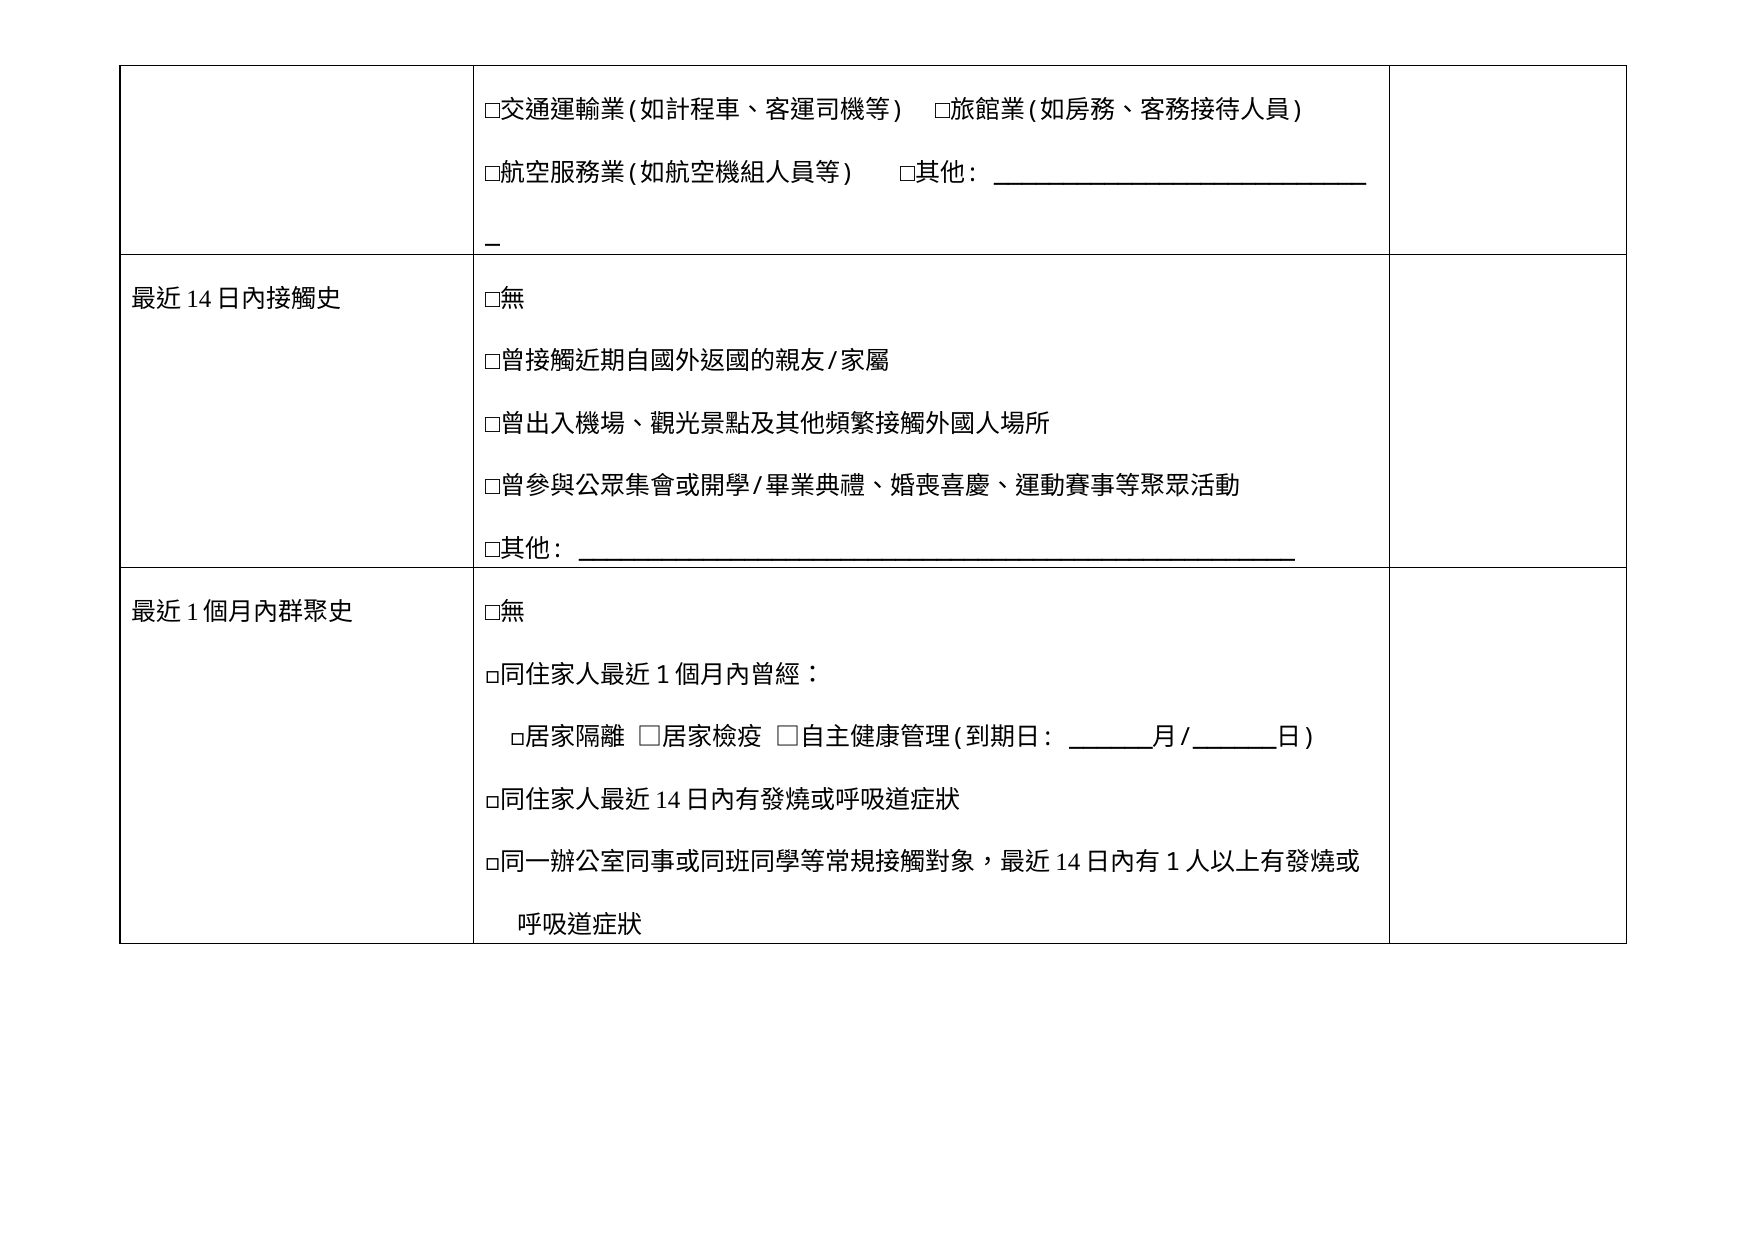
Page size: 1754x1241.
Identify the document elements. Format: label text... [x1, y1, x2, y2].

table_cell [1390, 66, 1626, 253]
table_cell 最近14日內接觸史 [121, 255, 473, 567]
table_cell □無 □曾接觸近期自國外返國的親友/家屬 □曾出入機場、觀光景點及其他頻繁接觸外國人場所 □曾參與公眾集會或開學/畢業典禮、婚喪喜慶、運動賽事等聚眾活動 □其他: ____________________________________________________ [474, 255, 1389, 567]
table_cell □無 □同住家人最近1個月內曾經： □居家隔離 □居家檢疫 □自主健康管理(到期日: ______月/______日) □同住家人最近14日內有發燒或呼吸道症狀 □同一辦公室同事或同班同學等常規接觸對象，最近14日內有1人以上有發燒或呼吸道症狀 [474, 568, 1389, 943]
table_cell 最近1個月內群聚史 [121, 568, 473, 943]
table_cell [1390, 255, 1626, 567]
table_cell [1390, 568, 1626, 943]
table_cell [121, 66, 473, 253]
table_cell □交通運輸業(如計程車、客運司機等) □旅館業(如房務、客務接待人員) □航空服務業(如航空機組人員等) □其他: ____________________________ [474, 66, 1389, 253]
